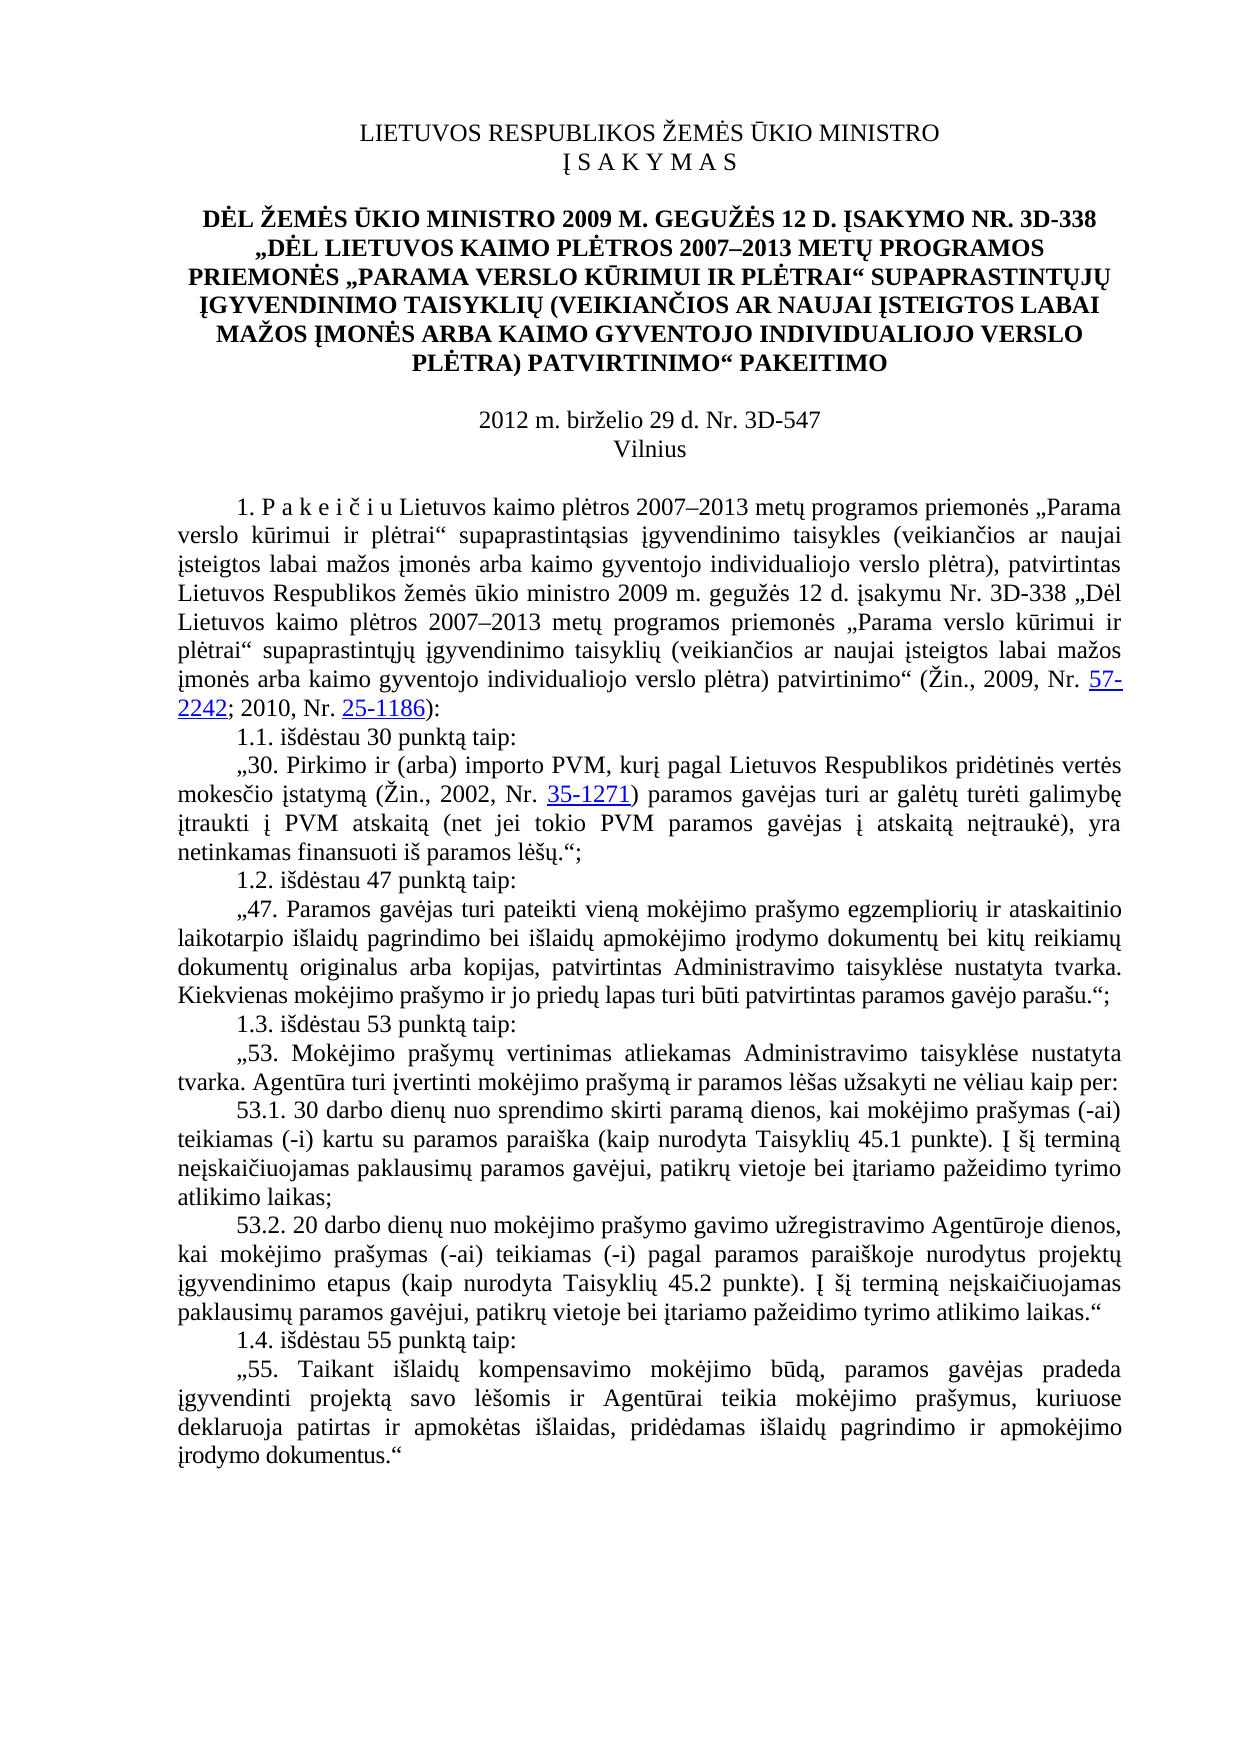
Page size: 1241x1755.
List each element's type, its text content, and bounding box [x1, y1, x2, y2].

text „30. Pirkimo ir (arba) importo PVM, kurį pagal Lietuvos Respublikos pridėtinės vertės mokesčio įstatymą (Žin., 2002, Nr. 35-1271) paramos gavėjas turi ar galėtų turėti galimybę įtraukti į PVM atskaitą (net jei tokio PVM paramos gavėjas į atskaitą neįtraukė), yra netinkamas finansuoti iš paramos lėšų.“; [177, 751, 1122, 866]
text 1.2. išdėstau 47 punktą taip: [177, 866, 1122, 894]
text 53.1. 30 darbo dienų nuo sprendimo skirti paramą dienos, kai mokėjimo prašymas (-ai) teikiamas (-i) kartu su paramos paraiška (kaip nurodyta Taisyklių 45.1 punkte). Į šį terminą neįskaičiuojamas paklausimų paramos gavėjui, patikrų vietoje bei įtariamo pažeidimo tyrimo atlikimo laikas; [177, 1096, 1122, 1211]
text 1. P a k e i č i u Lietuvos kaimo plėtros 2007–2013 metų programos priemonės „Parama verslo kūrimui ir plėtrai“ supaprastintąsias įgyvendinimo taisykles (veikiančios ar naujai įsteigtos labai mažos įmonės arba kaimo gyventojo individualiojo verslo plėtra), patvirtintas Lietuvos Respublikos žemės ūkio ministro 2009 m. gegužės 12 d. įsakymu Nr. 3D-338 „Dėl Lietuvos kaimo plėtros 2007–2013 metų programos priemonės „Parama verslo kūrimui ir plėtrai“ supaprastintųjų įgyvendinimo taisyklių (veikiančios ar naujai įsteigtos labai mažos įmonės arba kaimo gyventojo individualiojo verslo plėtra) patvirtinimo“ (Žin., 2009, Nr. 57-2242; 2010, Nr. 25-1186): [177, 492, 1122, 722]
text 1.4. išdėstau 55 punktą taip: [177, 1326, 1122, 1354]
text „55. Taikant išlaidų kompensavimo mokėjimo būdą, paramos gavėjas pradeda įgyvendinti projektą savo lėšomis ir Agentūrai teikia mokėjimo prašymus, kuriuose deklaruoja patirtas ir apmokėtas išlaidas, pridėdamas išlaidų pagrindimo ir apmokėjimo įrodymo dokumentus.“ [177, 1354, 1122, 1469]
text 1.3. išdėstau 53 punktą taip: [177, 1009, 1122, 1038]
text DĖL ŽEMĖS ŪKIO MINISTRO 2009 m. GEGUŽĖS 12 d. ĮSAKYMO Nr. 3D-338 „Dėl LIETUVOS Kaimo plėtros 2007–2013 metų pROGRAMOS priemonės „parama verslo kūrimui ir plėtrai“ SUPAPRASTINTŲJŲ ĮGYVENDINIMO TAISYKLIŲ (veikiančios ar naujai įsteigtos labai mažos įmonės arba kaimo gyventojo INDIVIDUALIOJO verslo plėtra) PATVIRTINIMO“ PAKEITIMO [177, 204, 1122, 377]
text 53.2. 20 darbo dienų nuo mokėjimo prašymo gavimo užregistravimo Agentūroje dienos, kai mokėjimo prašymas (-ai) teikiamas (-i) pagal paramos paraiškoje nurodytus projektų įgyvendinimo etapus (kaip nurodyta Taisyklių 45.2 punkte). Į šį terminą neįskaičiuojamas paklausimų paramos gavėjui, patikrų vietoje bei įtariamo pažeidimo tyrimo atlikimo laikas.“ [177, 1211, 1122, 1326]
text LIETUVOS RESPUBLIKOS ŽEMĖS ŪKIO MINISTRO [177, 118, 1122, 147]
text Į S A K Y M A S [177, 147, 1122, 176]
text 1.1. išdėstau 30 punktą taip: [177, 722, 1122, 751]
text „47. Paramos gavėjas turi pateikti vieną mokėjimo prašymo egzempliorių ir ataskaitinio laikotarpio išlaidų pagrindimo bei išlaidų apmokėjimo įrodymo dokumentų bei kitų reikiamų dokumentų originalus arba kopijas, patvirtintas Administravimo taisyklėse nustatyta tvarka. Kiekvienas mokėjimo prašymo ir jo priedų lapas turi būti patvirtintas paramos gavėjo parašu.“; [177, 894, 1122, 1009]
text „53. Mokėjimo prašymų vertinimas atliekamas Administravimo taisyklėse nustatyta tvarka. Agentūra turi įvertinti mokėjimo prašymą ir paramos lėšas užsakyti ne vėliau kaip per: [177, 1038, 1122, 1096]
text 2012 m. birželio 29 d. Nr. 3D-547 [177, 406, 1122, 434]
text Vilnius [177, 434, 1122, 463]
